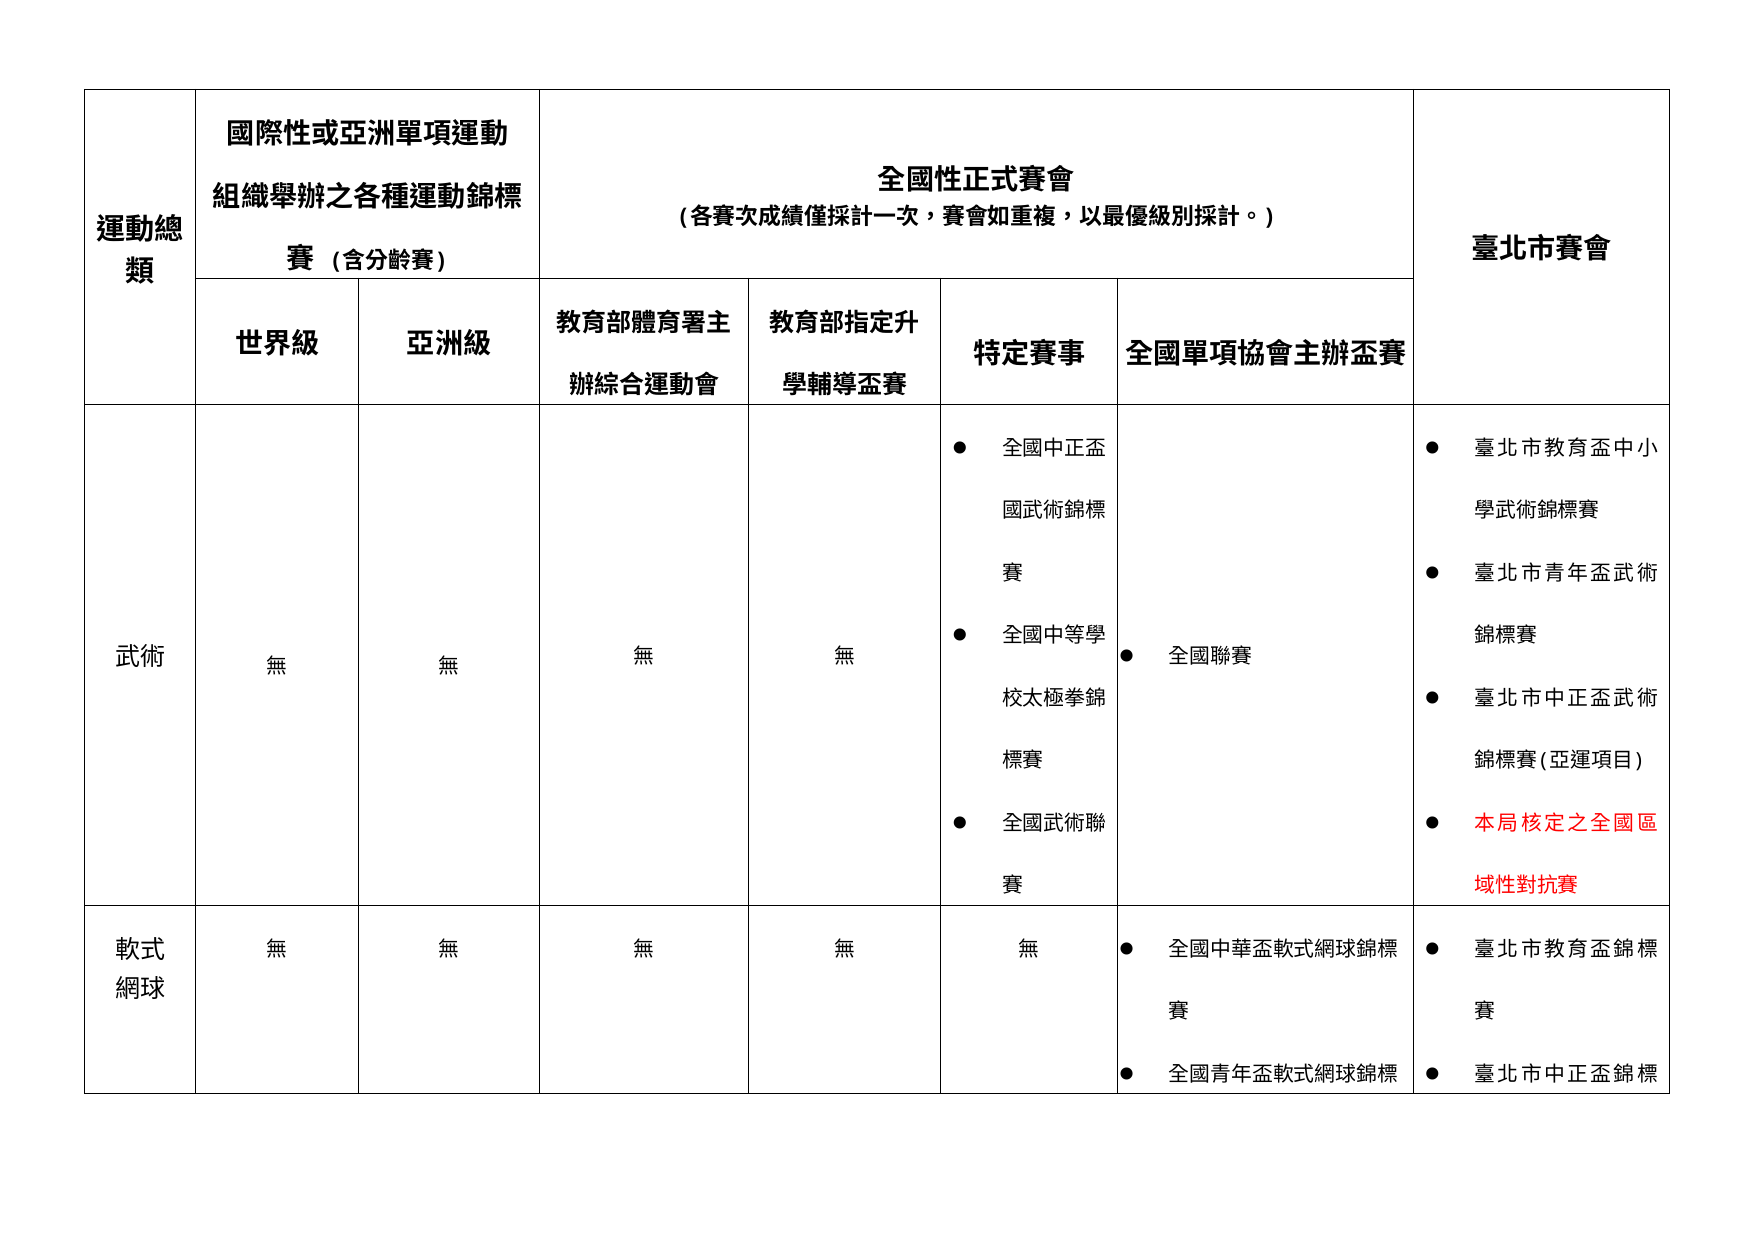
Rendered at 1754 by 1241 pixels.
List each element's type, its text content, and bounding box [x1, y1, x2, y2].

table_cell 武術 [85, 405, 195, 904]
table_cell 無 [196, 906, 358, 1093]
table_cell 無 [196, 405, 358, 904]
table_cell 臺北市教育盃中小學武術錦標賽 臺北市青年盃武術錦標賽 臺北市中正盃武術錦標賽(亞運項目) 本局核定之全國區域性對抗賽 [1414, 405, 1669, 904]
table_cell 教育部指定升學輔導盃賽 [749, 279, 940, 403]
table_cell 亞洲級 [359, 279, 539, 403]
table_header 全國性正式賽會 (各賽次成績僅採計一次，賽會如重複，以最優級別採計。) [540, 90, 1413, 277]
table_cell 無 [540, 405, 748, 904]
table_header 臺北市賽會 [1414, 90, 1669, 403]
table_cell 無 [749, 405, 940, 904]
table_cell 全國聯賽 [1118, 405, 1413, 904]
table_cell 軟式 網球 [85, 906, 195, 1093]
table_cell 無 [941, 906, 1117, 1093]
table_cell 無 [359, 906, 539, 1093]
table_cell 臺北市教育盃錦標賽 臺北市中正盃錦標賽 臺北市青年盃錦標賽 本局核定之全國區域性對抗賽 [1414, 906, 1669, 1093]
table_header 運動總類 [85, 90, 195, 403]
table_cell 無 [359, 405, 539, 904]
table_cell 無 [540, 906, 748, 1093]
table_header 國際性或亞洲單項運動 組織舉辦之各種運動錦標賽 (含分齡賽) [196, 90, 539, 277]
table_cell 無 [749, 906, 940, 1093]
table_cell 全國中正盃國武術錦標賽 全國中等學校太極拳錦標賽 全國武術聯賽 [941, 405, 1117, 904]
table_cell 全國單項協會主辦盃賽 [1118, 279, 1413, 403]
table_cell 特定賽事 [941, 279, 1117, 403]
table_cell 世界級 [196, 279, 358, 403]
table_cell 全國中華盃軟式網球錦標賽 全國青年盃軟式網球錦標賽 全國自由盃軟式網球錦標賽 全國中正盃軟式網球錦標賽 [1118, 906, 1413, 1093]
table_cell 教育部體育署主辦綜合運動會 [540, 279, 748, 403]
